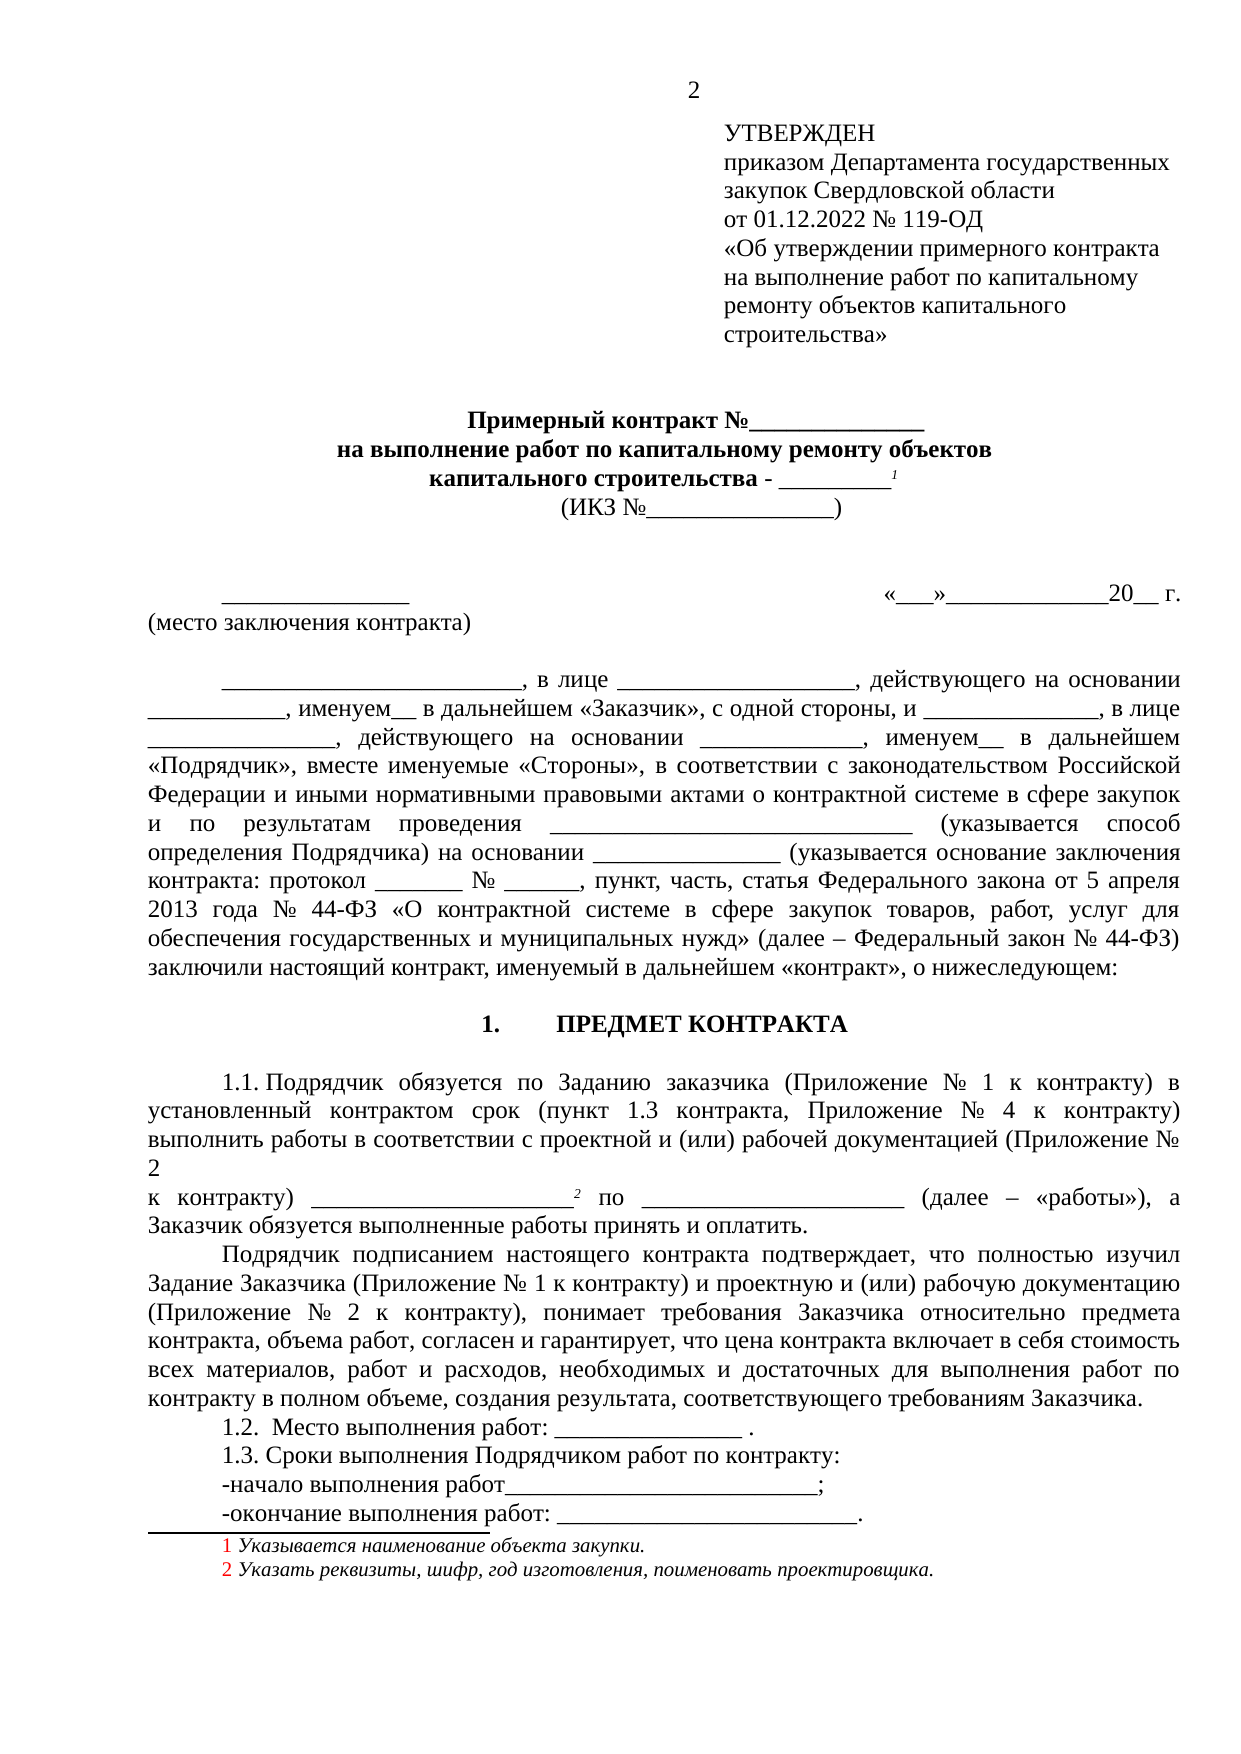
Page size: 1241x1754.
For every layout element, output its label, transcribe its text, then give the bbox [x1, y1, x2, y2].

text на выполнение работ по капитальному ремонту объектов [148, 434, 1181, 463]
text капитального строительства - _________ [148, 463, 1181, 492]
text Примерный контракт №______________ [148, 406, 1181, 434]
text -окончание выполнения работ: ________________________. [148, 1498, 1181, 1527]
text Указать реквизиты, шифр, год изготовления, поименовать проектировщика. [148, 1557, 1181, 1581]
text (ИКЗ №_______________) [148, 492, 1181, 521]
list ПРЕДМЕТ КОНТРАКТА [148, 1009, 1181, 1038]
text 1.3. Сроки выполнения Подрядчиком работ по контракту: [148, 1441, 1181, 1469]
text на выполнение работ по капитальному ремонту объектов капитального строительства» [724, 262, 1181, 348]
text приказом Департамента государственных закупок Свердловской области [724, 147, 1181, 204]
text ________________________, в лице ___________________, действующего на основании ___________, именуем__ в дальнейшем «Заказчик», с одной стороны, и ______________, в лице _______________, действующего на основании _____________, именуем__ в дальнейшем «Подрядчик», вместе именуемые «Стороны», в соответствии с законодательством Российской Федерации и иными нормативными правовыми актами о контрактной системе в сфере закупок и по результатам проведения _____________________________ (указывается способ определения Подрядчика) на основании _______________ (указывается основание заключения контракта: протокол _______ № ______, пункт, часть, статья Федерального закона от 5 апреля 2013 года № 44-ФЗ «О контрактной системе в сфере закупок товаров, работ, услуг для обеспечения государственных и муниципальных нужд» (далее – Федеральный закон № 44-ФЗ) заключили настоящий контракт, именуемый в дальнейшем «контракт», о нижеследующем: [148, 664, 1181, 981]
text «Об утверждении примерного контракта [724, 233, 1181, 262]
text 1.1. Подрядчик обязуется по Заданию заказчика (Приложение № 1 к контракту) в установленный контрактом срок (пункт 1.3 контракта, Приложение № 4 к контракту) выполнить работы в соответствии с проектной и (или) рабочей документацией (Приложение № 2 к контракту) _____________________ по _____________________ (далее – «работы»), а Заказчик обязуется выполненные работы принять и оплатить. [148, 1067, 1181, 1239]
text Указывается наименование объекта закупки. [148, 1533, 1181, 1557]
text от 01.12.2022 № 119-ОД [724, 204, 1181, 233]
text _______________ «___»_____________20__ г. (место заключения контракта) [148, 578, 1181, 636]
text -начало выполнения работ_________________________; [148, 1469, 1181, 1498]
text УТВЕРЖДЕН [724, 118, 1181, 147]
text Подрядчик подписанием настоящего контракта подтверждает, что полностью изучил Задание Заказчика (Приложение № 1 к контракту) и проектную и (или) рабочую документацию (Приложение № 2 к контракту), понимает требования Заказчика относительно предмета контракта, объема работ, согласен и гарантирует, что цена контракта включает в себя стоимость всех материалов, работ и расходов, необходимых и достаточных для выполнения работ по контракту в полном объеме, создания результата, соответствующего требованиям Заказчика. [148, 1239, 1181, 1412]
text 1.2. Место выполнения работ: _______________ . [148, 1412, 1181, 1441]
